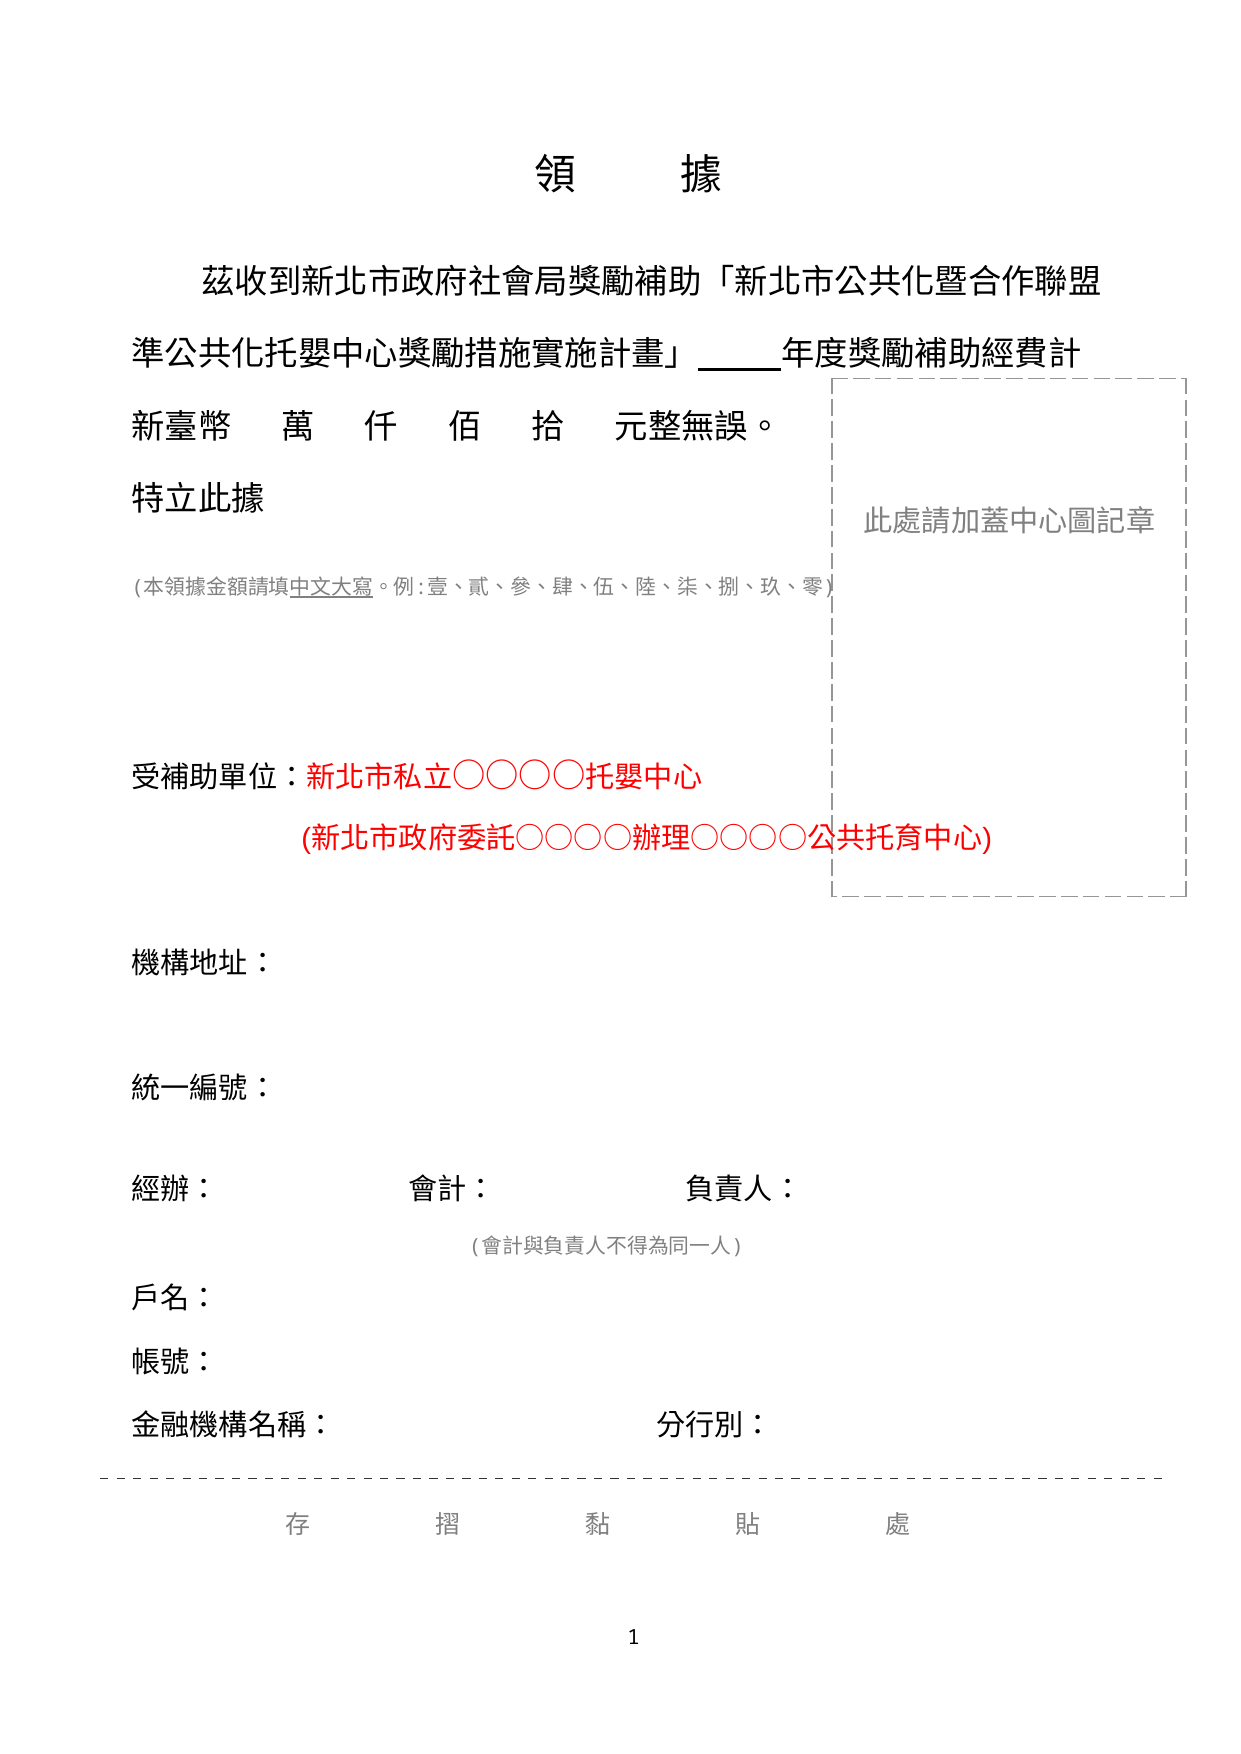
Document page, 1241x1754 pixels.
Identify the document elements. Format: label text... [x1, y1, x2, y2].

text 受補助單位：新北市私立○○○○托嬰中心 [131, 731, 831, 794]
text 經辦： 會計： 負責人： [131, 1166, 1125, 1208]
text (本領據金額請填中文大寫。例:壹、貳、參、肆、伍、陸、柒、捌、玖、零) [131, 544, 831, 606]
text 統一編號： [131, 1044, 1125, 1106]
text 帳號： [131, 1338, 1125, 1381]
text 茲收到新北市政府社會局獎勵補助「新北市公共化暨合作聯盟準公共化托嬰中心獎勵措施實施計畫」 年度獎勵補助經費計 [831, 378, 1187, 897]
text 戶名： [131, 1275, 1125, 1317]
text 茲收到新北市政府社會局獎勵補助「新北市公共化暨合作聯盟準公共化托嬰中心獎勵措施實施計畫」 年度獎勵補助經費計 [131, 255, 1125, 375]
text 特立此據 [131, 472, 831, 520]
text (新北市政府委託○○○○辦理○○○○公共托育中心) [131, 794, 831, 856]
text 此處請加蓋中心圖記章 [847, 497, 1171, 539]
text (會計與負責人不得為同一人) [131, 1229, 1125, 1260]
text 存 摺 黏 貼 處 [191, 1505, 1005, 1541]
text 機構地址： [131, 919, 1125, 981]
text 金融機構名稱： 分行別： [131, 1402, 1125, 1444]
text 新臺幣 萬 仟 佰 拾 元整無誤。 [131, 399, 831, 448]
text 領 據 [131, 130, 1125, 192]
